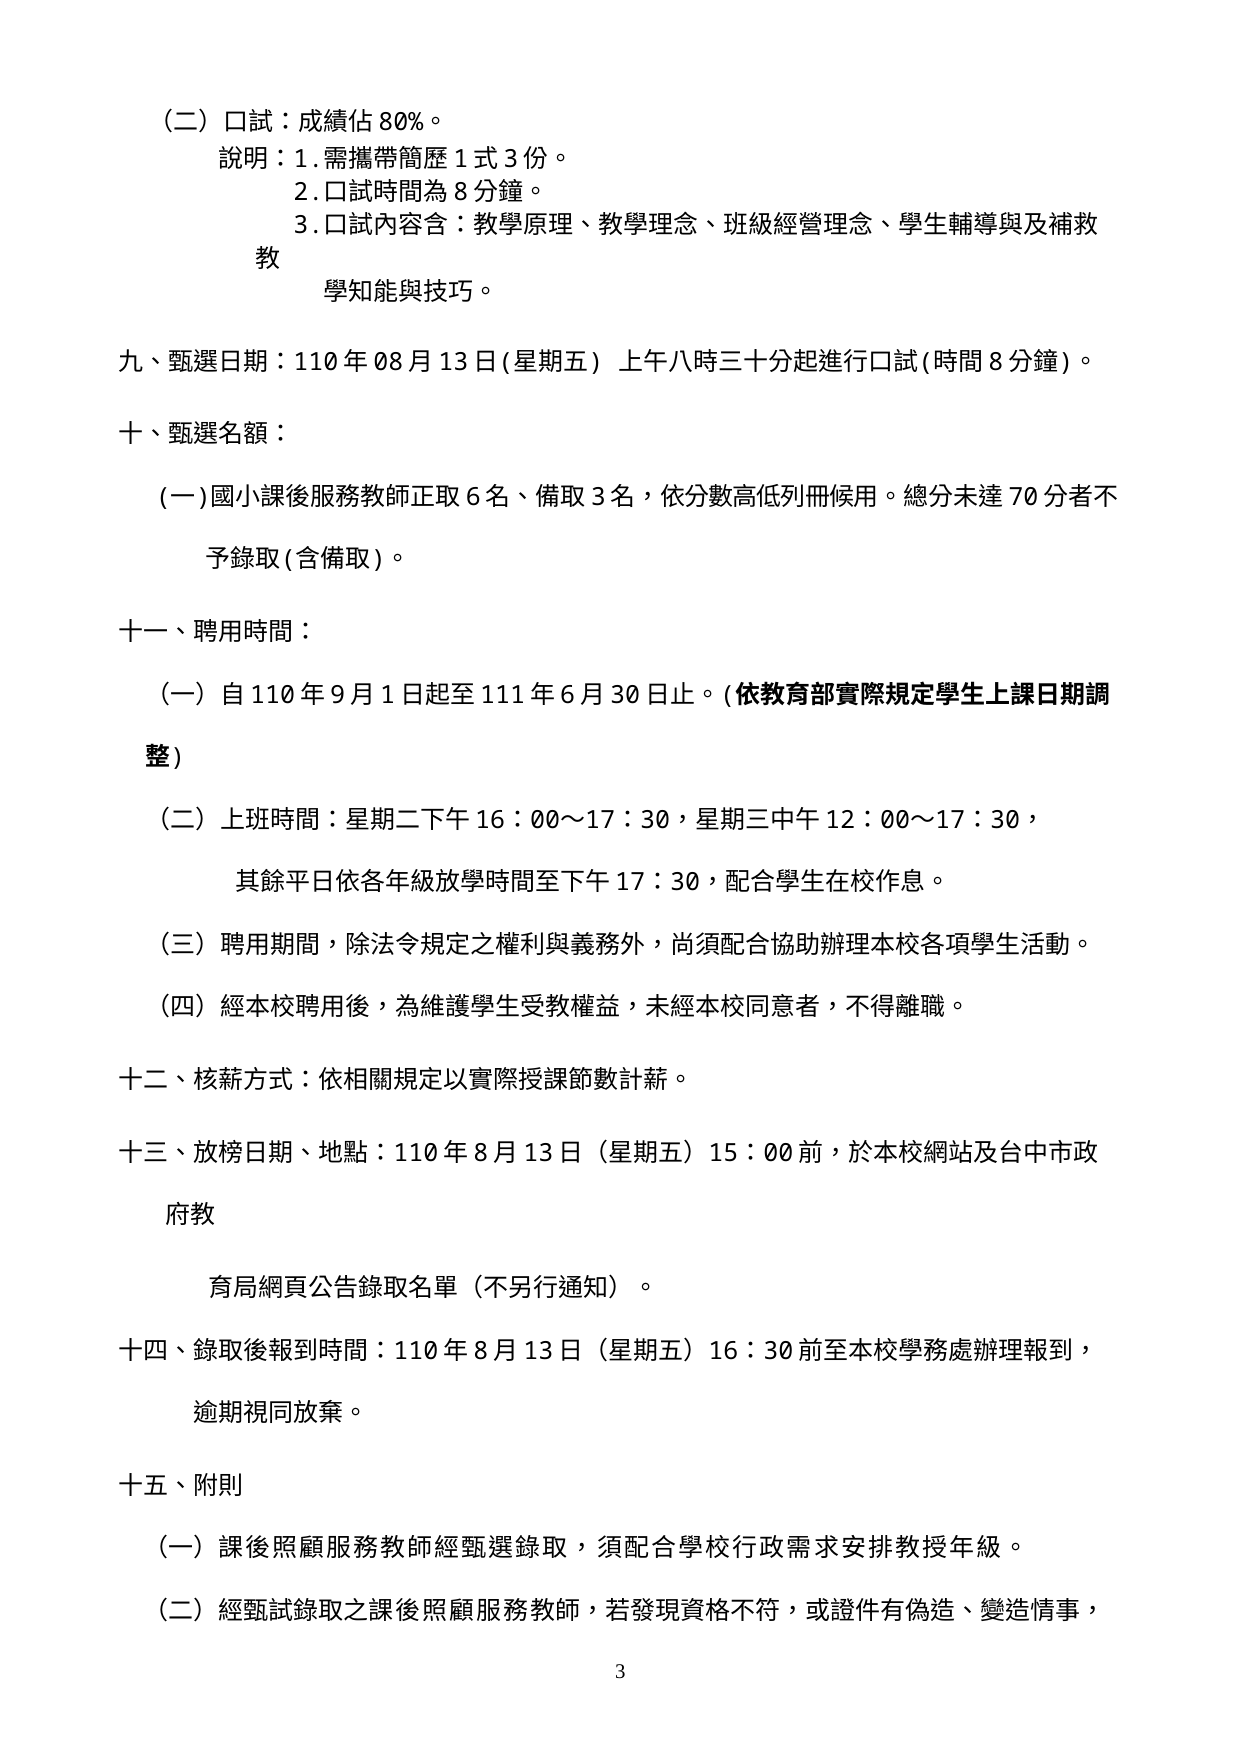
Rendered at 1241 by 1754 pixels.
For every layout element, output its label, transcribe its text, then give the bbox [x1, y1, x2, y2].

text （三）聘用期間，除法令規定之權利與義務外，尚須配合協助辦理本校各項學生活動。 [145, 901, 1122, 963]
text （一）課後照顧服務教師經甄選錄取，須配合學校行政需求安排教授年級。 [143, 1504, 1122, 1567]
text 十三、放榜日期、地點：110年8月13日（星期五）15：00前，於本校網站及台中市政府教 [118, 1109, 1122, 1234]
text 2.口試時間為8分鐘。 [256, 174, 1122, 207]
text 3.口試內容含：教學原理、教學理念、班級經營理念、學生輔導與及補救教 [256, 207, 1122, 274]
text 九、甄選日期：110年08月13日(星期五) 上午八時三十分起進行口試(時間8分鐘)。 [118, 317, 1122, 380]
text 十一、聘用時間： [118, 588, 1122, 651]
text （二）經甄試錄取之課後照顧服務教師，若發現資格不符，或證件有偽造、變造情事， [143, 1567, 1122, 1629]
text 十、甄選名額： [118, 390, 1122, 453]
text 學知能與技巧。 [256, 274, 1122, 307]
text 十五、附則 [118, 1442, 1122, 1504]
text 十四、錄取後報到時間：110年8月13日（星期五）16：30前至本校學務處辦理報到，逾期視同放棄。 [118, 1307, 1122, 1432]
text 說明：1.需攜帶簡歷1式3份。 [218, 141, 1122, 174]
text 其餘平日依各年級放學時間至下午17：30，配合學生在校作息。 [145, 838, 1122, 901]
text (一)國小課後服務教師正取6名、備取3名，依分數高低列冊候用。總分未達70分者不予錄取(含備取)。 [156, 453, 1122, 578]
text （二）上班時間：星期二下午16：00～17：30，星期三中午12：00～17：30， [145, 776, 1122, 838]
text 育局網頁公告錄取名單（不另行通知）。 [118, 1244, 1122, 1307]
text （二）口試：成績佔80%。 [118, 78, 1122, 141]
text （四）經本校聘用後，為維護學生受教權益，未經本校同意者，不得離職。 [145, 963, 1122, 1026]
text 十二、核薪方式：依相關規定以實際授課節數計薪。 [118, 1036, 1122, 1098]
text （一）自110年9月1日起至111年6月30日止。(依教育部實際規定學生上課日期調整) [145, 651, 1122, 776]
